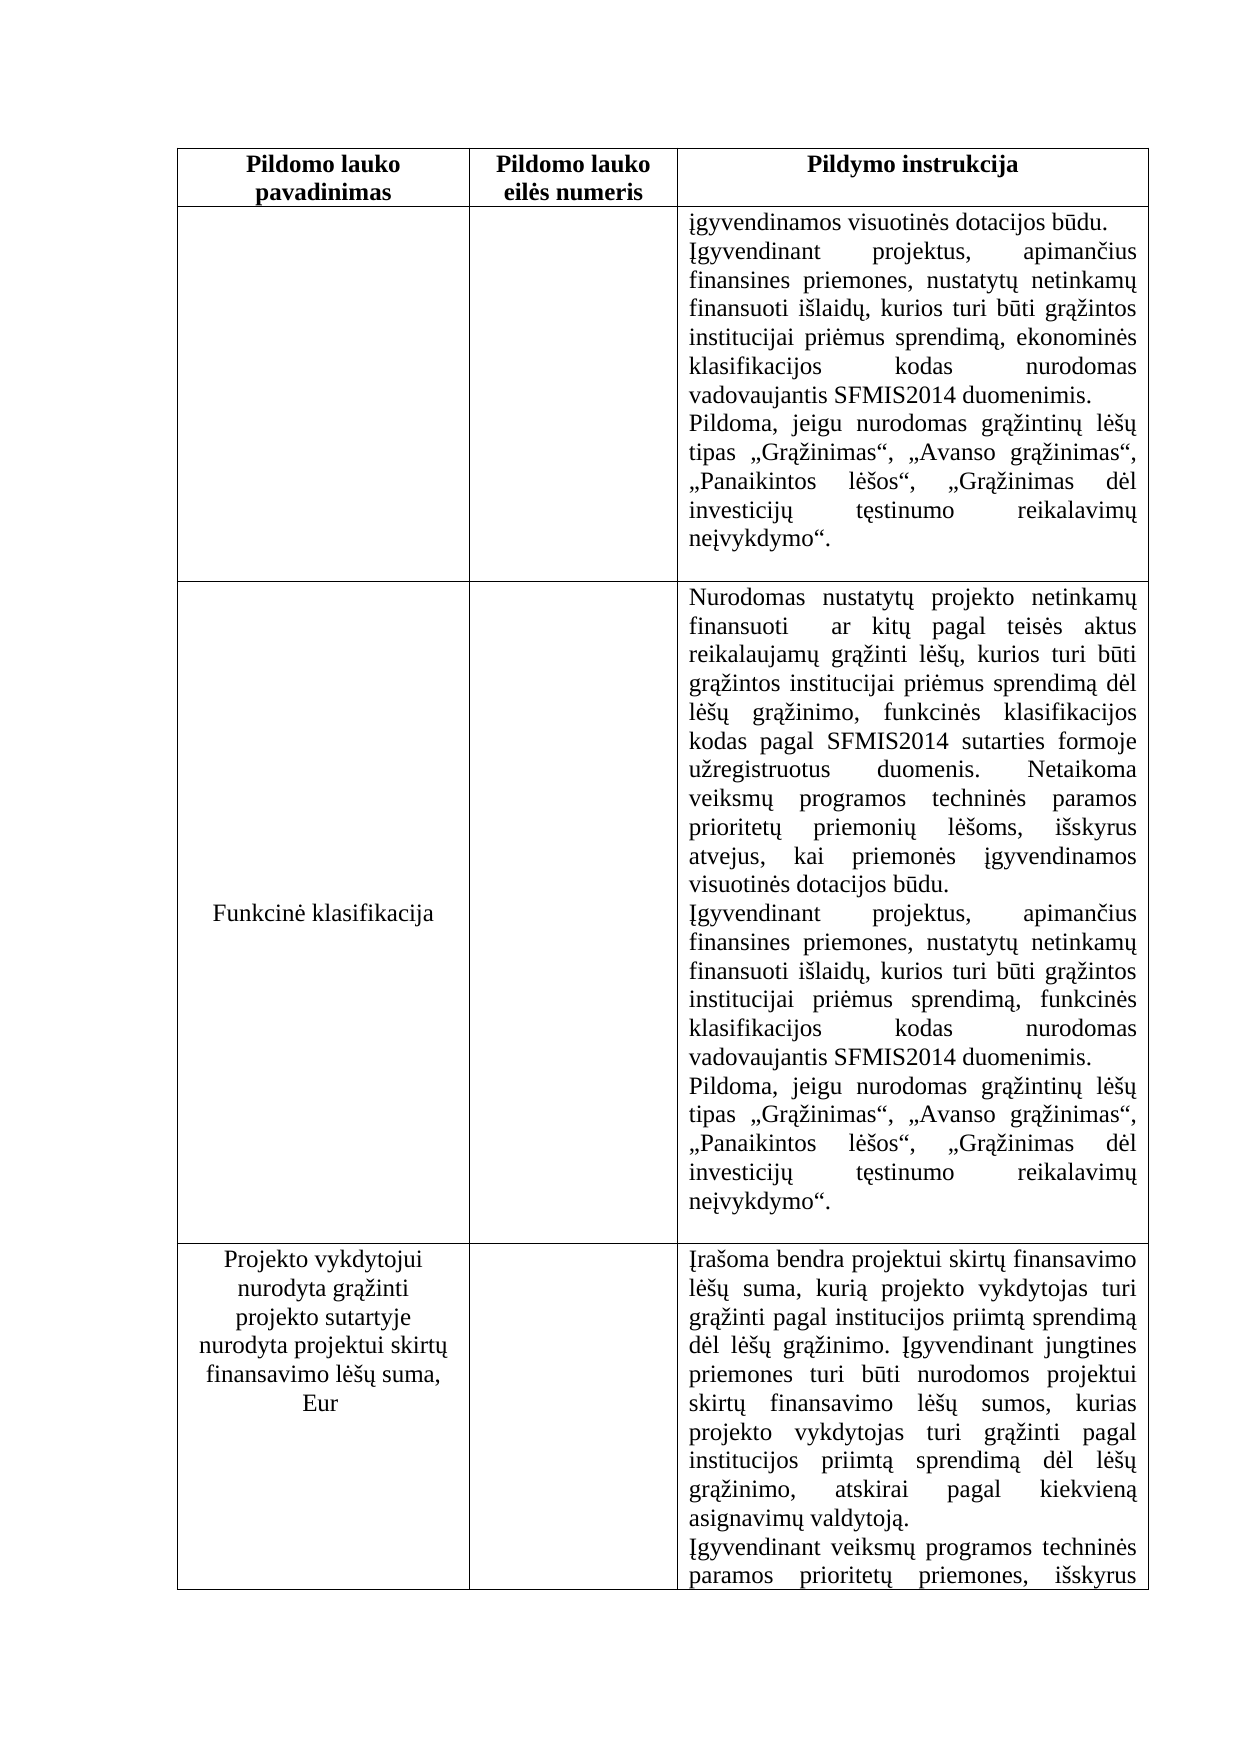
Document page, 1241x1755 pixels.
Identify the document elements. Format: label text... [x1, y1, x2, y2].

table_header Pildomo lauko pavadinimas [178, 149, 469, 206]
table_cell [178, 207, 469, 581]
table_header Pildomo lauko eilės numeris [470, 149, 677, 206]
table_cell Įrašoma bendra projektui skirtų finansavimo lėšų suma, kurią projekto vykdytojas turi grąžinti pagal institucijos priimtą sprendimą dėl lėšų grąžinimo. Įgyvendinant jungtines priemones turi būti nurodomos projektui skirtų finansavimo lėšų sumos, kurias projekto vykdytojas turi grąžinti pagal institucijos priimtą sprendimą dėl lėšų grąžinimo, atskirai pagal kiekvieną asignavimų valdytoją. Įgyvendinant veiksmų programos techninės paramos prioritetų priemones, išskyrus [678, 1244, 1148, 1589]
table_cell Nurodomas nustatytų projekto netinkamų finansuoti ar kitų pagal teisės aktus reikalaujamų grąžinti lėšų, kurios turi būti grąžintos institucijai priėmus sprendimą dėl lėšų grąžinimo, funkcinės klasifikacijos kodas pagal SFMIS2014 sutarties formoje užregistruotus duomenis. Netaikoma veiksmų programos techninės paramos prioritetų priemonių lėšoms, išskyrus atvejus, kai priemonės įgyvendinamos visuotinės dotacijos būdu. Įgyvendinant projektus, apimančius finansines priemones, nustatytų netinkamų finansuoti išlaidų, kurios turi būti grąžintos institucijai priėmus sprendimą, funkcinės klasifikacijos kodas nurodomas vadovaujantis SFMIS2014 duomenimis. Pildoma, jeigu nurodomas grąžintinų lėšų tipas „Grąžinimas“, „Avanso grąžinimas“, „Panaikintos lėšos“, „Grąžinimas dėl investicijų tęstinumo reikalavimų neįvykdymo“. [678, 582, 1148, 1243]
table_cell [470, 582, 677, 1243]
table_cell [470, 207, 677, 581]
table_cell įgyvendinamos visuotinės dotacijos būdu. Įgyvendinant projektus, apimančius finansines priemones, nustatytų netinkamų finansuoti išlaidų, kurios turi būti grąžintos institucijai priėmus sprendimą, ekonominės klasifikacijos kodas nurodomas vadovaujantis SFMIS2014 duomenimis. Pildoma, jeigu nurodomas grąžintinų lėšų tipas „Grąžinimas“, „Avanso grąžinimas“, „Panaikintos lėšos“, „Grąžinimas dėl investicijų tęstinumo reikalavimų neįvykdymo“. [678, 207, 1148, 581]
table_cell [470, 1244, 677, 1589]
table_header Pildymo instrukcija [678, 149, 1148, 206]
table_cell Projekto vykdytojui nurodyta grąžinti projekto sutartyje nurodyta projektui skirtų finansavimo lėšų suma, Eur [178, 1244, 469, 1589]
table_cell Funkcinė klasifikacija [178, 582, 469, 1243]
